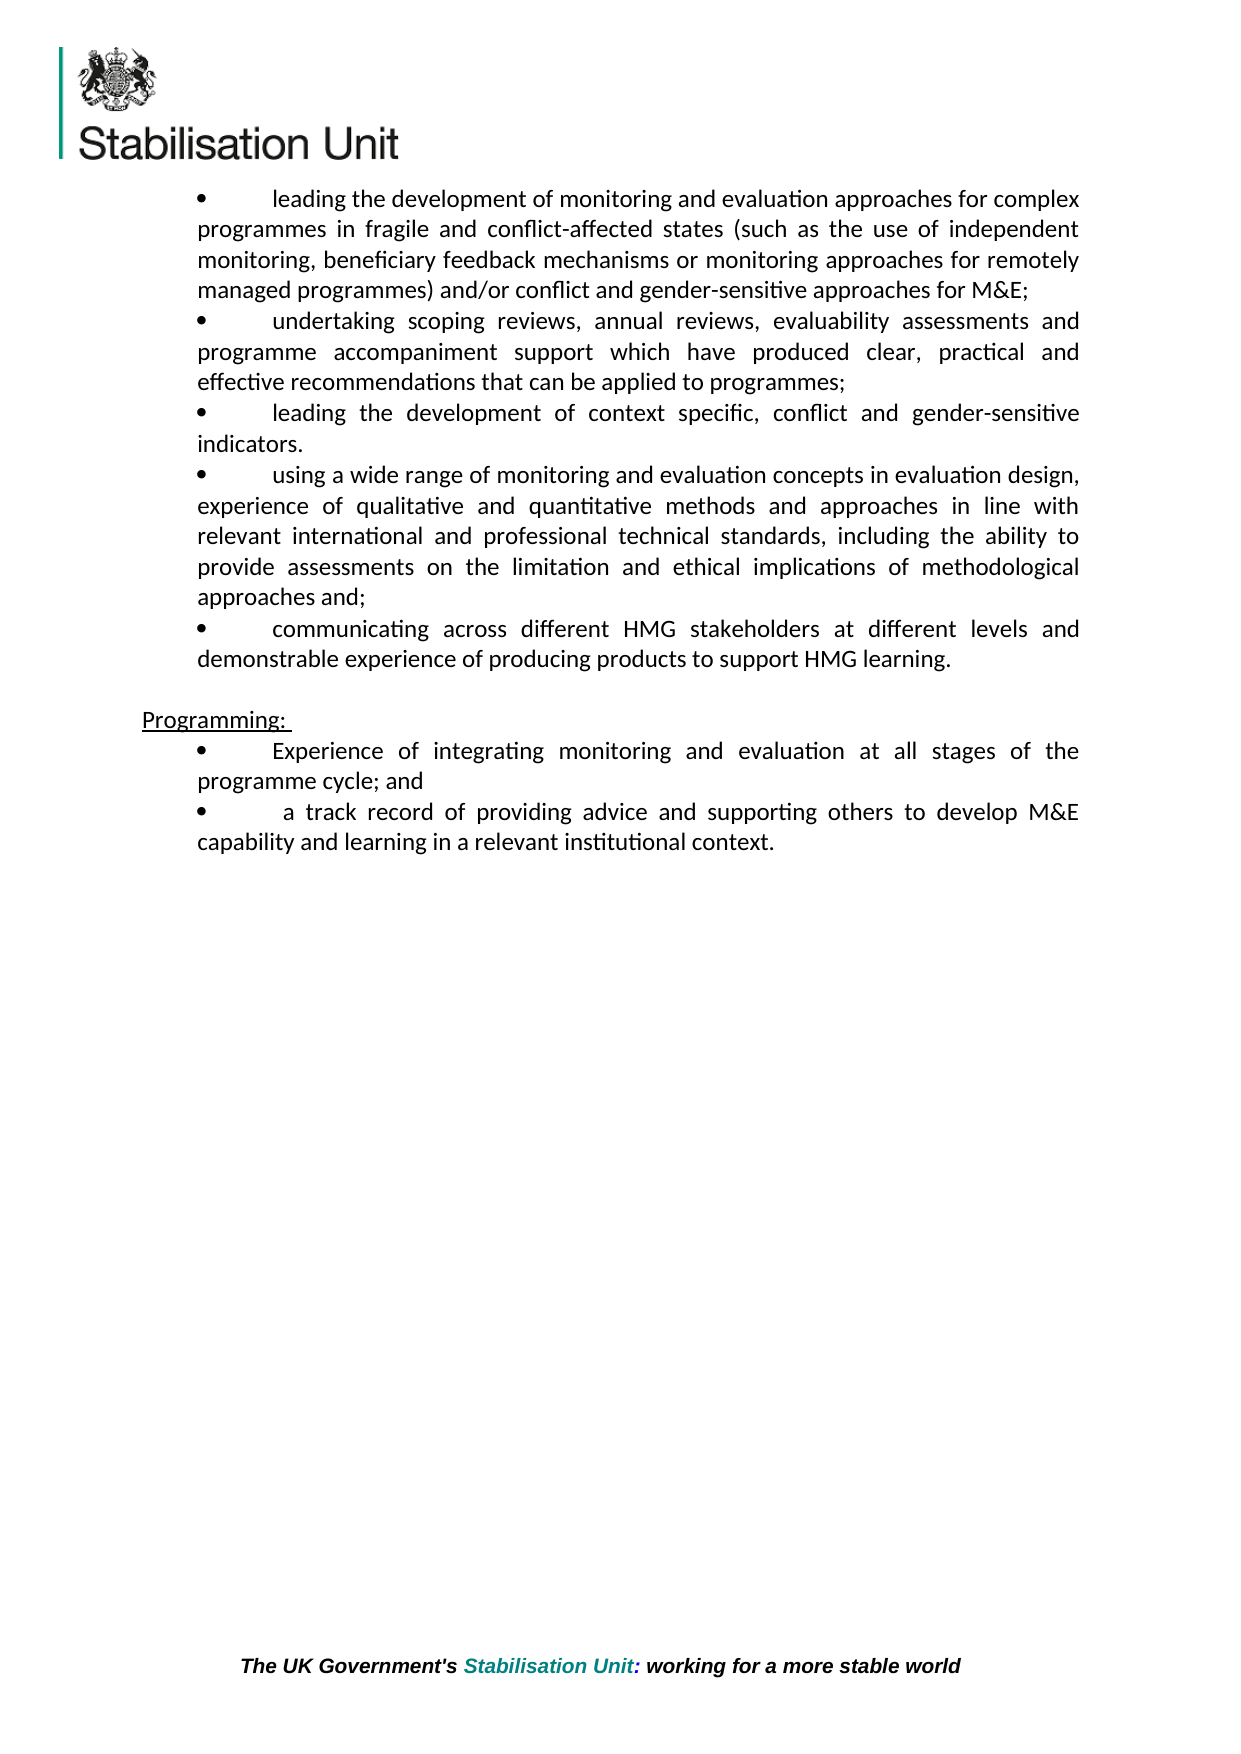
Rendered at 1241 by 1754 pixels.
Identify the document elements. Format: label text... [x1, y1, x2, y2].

list using a wide range of monitoring and evaluation concepts in evaluation design, experience of qualitative and quantitative methods and approaches in line with relevant international and professional technical standards, including the ability to provide assessments on the limitation and ethical implications of methodological approaches and; [197, 459, 1081, 612]
list leading the development of context specific, conflict and gender-sensitive indicators. [197, 398, 1081, 459]
list a track record of providing advice and supporting others to develop M&E capability and learning in a relevant institutional context. [197, 796, 1081, 857]
list Experience of integrating monitoring and evaluation at all stages of the programme cycle; and [197, 735, 1081, 796]
list leading the development of monitoring and evaluation approaches for complex programmes in fragile and conflict-affected states (such as the use of independent monitoring, beneficiary feedback mechanisms or monitoring approaches for remotely managed programmes) and/or conflict and gender-sensitive approaches for M&E; [197, 183, 1081, 305]
text Programming: [142, 704, 1098, 735]
list communicating across different HMG stakeholders at different levels and demonstrable experience of producing products to support HMG learning. [197, 613, 1081, 674]
list undertaking scoping reviews, annual reviews, evaluability assessments and programme accompaniment support which have produced clear, practical and effective recommendations that can be applied to programmes; [197, 305, 1081, 397]
